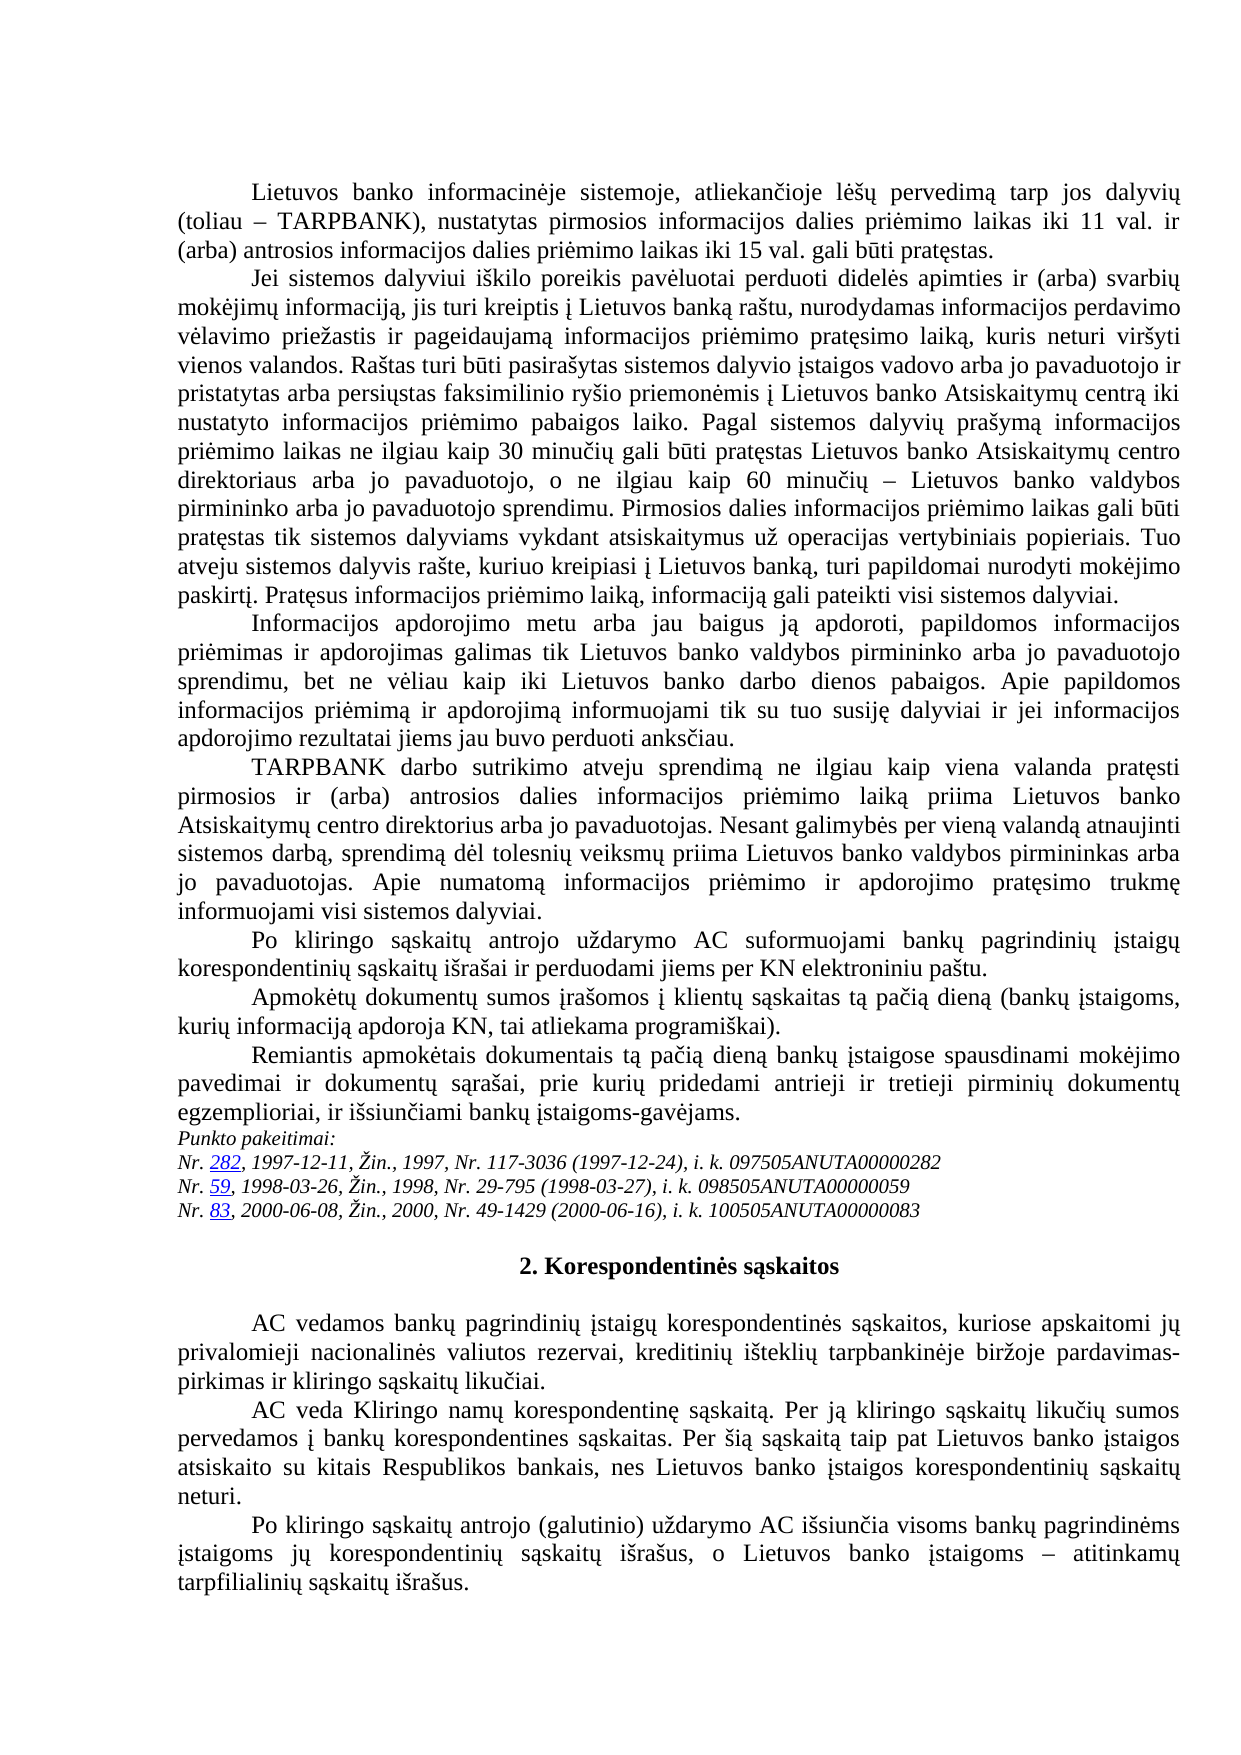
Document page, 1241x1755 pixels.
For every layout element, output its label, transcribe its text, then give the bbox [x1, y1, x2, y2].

text Nr. 59, 1998-03-26, Žin., 1998, Nr. 29-795 (1998-03-27), i. k. 098505ANUTA00000059 [177, 1174, 1181, 1198]
text Nr. 83, 2000-06-08, Žin., 2000, Nr. 49-1429 (2000-06-16), i. k. 100505ANUTA00000083 [177, 1198, 1181, 1222]
text Po kliringo sąskaitų antrojo uždarymo AC suformuojami bankų pagrindinių įstaigų korespondentinių sąskaitų išrašai ir perduodami jiems per KN elektroniniu paštu. [177, 925, 1181, 982]
text Nr. 282, 1997-12-11, Žin., 1997, Nr. 117-3036 (1997-12-24), i. k. 097505ANUTA00000282 [177, 1150, 1181, 1174]
text Punkto pakeitimai: [177, 1126, 1181, 1150]
text AC veda Kliringo namų korespondentinę sąskaitą. Per ją kliringo sąskaitų likučių sumos pervedamos į bankų korespondentines sąskaitas. Per šią sąskaitą taip pat Lietuvos banko įstaigos atsiskaito su kitais Respublikos bankais, nes Lietuvos banko įstaigos korespondentinių sąskaitų neturi. [177, 1395, 1181, 1510]
text Jei sistemos dalyviui iškilo poreikis pavėluotai perduoti didelės apimties ir (arba) svarbių mokėjimų informaciją, jis turi kreiptis į Lietuvos banką raštu, nurodydamas informacijos perdavimo vėlavimo priežastis ir pageidaujamą informacijos priėmimo pratęsimo laiką, kuris neturi viršyti vienos valandos. Raštas turi būti pasirašytas sistemos dalyvio įstaigos vadovo arba jo pavaduotojo ir pristatytas arba persiųstas faksimilinio ryšio priemonėmis į Lietuvos banko Atsiskaitymų centrą iki nustatyto informacijos priėmimo pabaigos laiko. Pagal sistemos dalyvių prašymą informacijos priėmimo laikas ne ilgiau kaip 30 minučių gali būti pratęstas Lietuvos banko Atsiskaitymų centro direktoriaus arba jo pavaduotojo, o ne ilgiau kaip 60 minučių – Lietuvos banko valdybos pirmininko arba jo pavaduotojo sprendimu. Pirmosios dalies informacijos priėmimo laikas gali būti pratęstas tik sistemos dalyviams vykdant atsiskaitymus už operacijas vertybiniais popieriais. Tuo atveju sistemos dalyvis rašte, kuriuo kreipiasi į Lietuvos banką, turi papildomai nurodyti mokėjimo paskirtį. Pratęsus informacijos priėmimo laiką, informaciją gali pateikti visi sistemos dalyviai. [177, 263, 1181, 608]
text 2. Korespondentinės sąskaitos [177, 1251, 1181, 1280]
text Po kliringo sąskaitų antrojo (galutinio) uždarymo AC išsiunčia visoms bankų pagrindinėms įstaigoms jų korespondentinių sąskaitų išrašus, o Lietuvos banko įstaigoms – atitinkamų tarpfilialinių sąskaitų išrašus. [177, 1510, 1181, 1596]
text Informacijos apdorojimo metu arba jau baigus ją apdoroti, papildomos informacijos priėmimas ir apdorojimas galimas tik Lietuvos banko valdybos pirmininko arba jo pavaduotojo sprendimu, bet ne vėliau kaip iki Lietuvos banko darbo dienos pabaigos. Apie papildomos informacijos priėmimą ir apdorojimą informuojami tik su tuo susiję dalyviai ir jei informacijos apdorojimo rezultatai jiems jau buvo perduoti anksčiau. [177, 608, 1181, 752]
text Remiantis apmokėtais dokumentais tą pačią dieną bankų įstaigose spausdinami mokėjimo pavedimai ir dokumentų sąrašai, prie kurių pridedami antrieji ir tretieji pirminių dokumentų egzemplioriai, ir išsiunčiami bankų įstaigoms-gavėjams. [177, 1040, 1181, 1126]
text Lietuvos banko informacinėje sistemoje, atliekančioje lėšų pervedimą tarp jos dalyvių (toliau – TARPBANK), nustatytas pirmosios informacijos dalies priėmimo laikas iki 11 val. ir (arba) antrosios informacijos dalies priėmimo laikas iki 15 val. gali būti pratęstas. [177, 177, 1181, 263]
text TARPBANK darbo sutrikimo atveju sprendimą ne ilgiau kaip viena valanda pratęsti pirmosios ir (arba) antrosios dalies informacijos priėmimo laiką priima Lietuvos banko Atsiskaitymų centro direktorius arba jo pavaduotojas. Nesant galimybės per vieną valandą atnaujinti sistemos darbą, sprendimą dėl tolesnių veiksmų priima Lietuvos banko valdybos pirmininkas arba jo pavaduotojas. Apie numatomą informacijos priėmimo ir apdorojimo pratęsimo trukmę informuojami visi sistemos dalyviai. [177, 752, 1181, 925]
text AC vedamos bankų pagrindinių įstaigų korespondentinės sąskaitos, kuriose apskaitomi jų privalomieji nacionalinės valiutos rezervai, kreditinių išteklių tarpbankinėje biržoje pardavimas-pirkimas ir kliringo sąskaitų likučiai. [177, 1308, 1181, 1395]
text Apmokėtų dokumentų sumos įrašomos į klientų sąskaitas tą pačią dieną (bankų įstaigoms, kurių informaciją apdoroja KN, tai atliekama programiškai). [177, 982, 1181, 1040]
